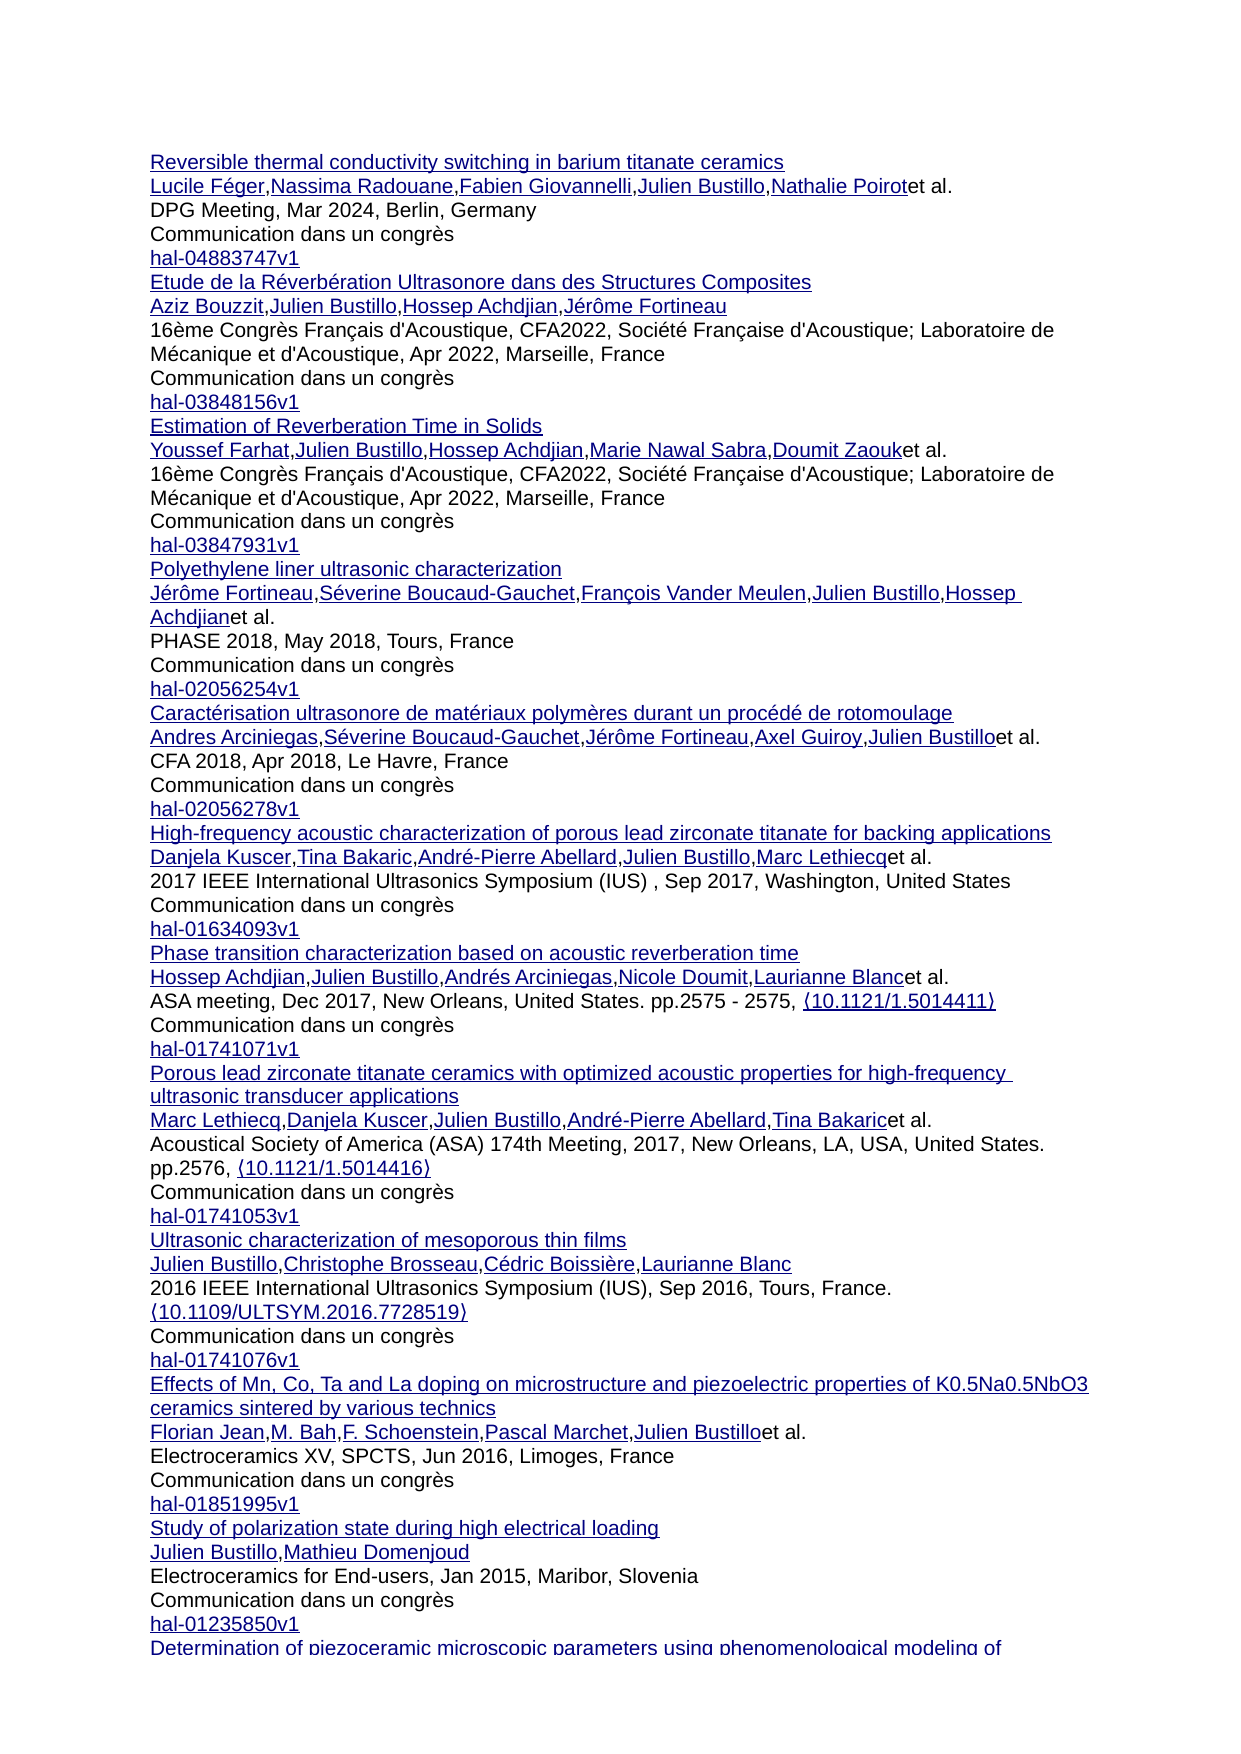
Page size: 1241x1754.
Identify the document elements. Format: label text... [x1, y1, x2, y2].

table_cell Estimation of Reverberation Time in Solids Youssef Farhat,Julien Bustillo,Hossep Achdjian,Marie Nawal Sabra,Doumit Zaouket al. 16ème Congrès Français d'Acoustique, CFA2022, Société Française d'Acoustique; Laboratoire de Mécanique et d'Acoustique, Apr 2022, Marseille, France Communication dans un congrès hal-03847931v1 [150, 414, 1090, 557]
table_cell Study of polarization state during high electrical loading Julien Bustillo,Mathieu Domenjoud Electroceramics for End-users, Jan 2015, Maribor, Slovenia Communication dans un congrès hal-01235850v1 [150, 1516, 1090, 1635]
table_cell Phase transition characterization based on acoustic reverberation time Hossep Achdjian,Julien Bustillo,Andrés Arciniegas,Nicole Doumit,Laurianne Blancet al. ASA meeting, Dec 2017, New Orleans, United States. pp.2575 - 2575, ⟨10.1121/1.5014411⟩ Communication dans un congrès hal-01741071v1 [150, 941, 1090, 1060]
table_cell Reversible thermal conductivity switching in barium titanate ceramics Lucile Féger,Nassima Radouane,Fabien Giovannelli,Julien Bustillo,Nathalie Poirotet al. DPG Meeting, Mar 2024, Berlin, Germany Communication dans un congrès hal-04883747v1 [150, 150, 1090, 270]
table_cell Etude de la Réverbération Ultrasonore dans des Structures Composites Aziz Bouzzit,Julien Bustillo,Hossep Achdjian,Jérôme Fortineau 16ème Congrès Français d'Acoustique, CFA2022, Société Française d'Acoustique; Laboratoire de Mécanique et d'Acoustique, Apr 2022, Marseille, France Communication dans un congrès hal-03848156v1 [150, 270, 1090, 413]
table_cell High-frequency acoustic characterization of porous lead zirconate titanate for backing applications Danjela Kuscer,Tina Bakaric,André-Pierre Abellard,Julien Bustillo,Marc Lethiecqet al. 2017 IEEE International Ultrasonics Symposium (IUS) , Sep 2017, Washington, United States Communication dans un congrès hal-01634093v1 [150, 821, 1090, 941]
table_cell Ultrasonic characterization of mesoporous thin films Julien Bustillo,Christophe Brosseau,Cédric Boissière,Laurianne Blanc 2016 IEEE International Ultrasonics Symposium (IUS), Sep 2016, Tours, France. ⟨10.1109/ULTSYM.2016.7728519⟩ Communication dans un congrès hal-01741076v1 [150, 1228, 1090, 1372]
table_cell Porous lead zirconate titanate ceramics with optimized acoustic properties for high-frequency ultrasonic transducer applications Marc Lethiecq,Danjela Kuscer,Julien Bustillo,André-Pierre Abellard,Tina Bakaricet al. Acoustical Society of America (ASA) 174th Meeting, 2017, New Orleans, LA, USA, United States. pp.2576, ⟨10.1121/1.5014416⟩ Communication dans un congrès hal-01741053v1 [150, 1060, 1090, 1228]
table_cell Polyethylene liner ultrasonic characterization Jérôme Fortineau,Séverine Boucaud-Gauchet,François Vander Meulen,Julien Bustillo,Hossep Achdjianet al. PHASE 2018, May 2018, Tours, France Communication dans un congrès hal-02056254v1 [150, 557, 1090, 701]
table_cell Effects of Mn, Co, Ta and La doping on microstructure and piezoelectric properties of K0.5Na0.5NbO3 ceramics sintered by various technics Florian Jean,M. Bah,F. Schoenstein,Pascal Marchet,Julien Bustilloet al. Electroceramics XV, SPCTS, Jun 2016, Limoges, France Communication dans un congrès hal-01851995v1 [150, 1372, 1090, 1516]
table_cell Caractérisation ultrasonore de matériaux polymères durant un procédé de rotomoulage Andres Arciniegas,Séverine Boucaud-Gauchet,Jérôme Fortineau,Axel Guiroy,Julien Bustilloet al. CFA 2018, Apr 2018, Le Havre, France Communication dans un congrès hal-02056278v1 [150, 701, 1090, 821]
table_cell Determination of piezoceramic microscopic parameters using phenomenological modeling of [150, 1635, 1090, 1655]
